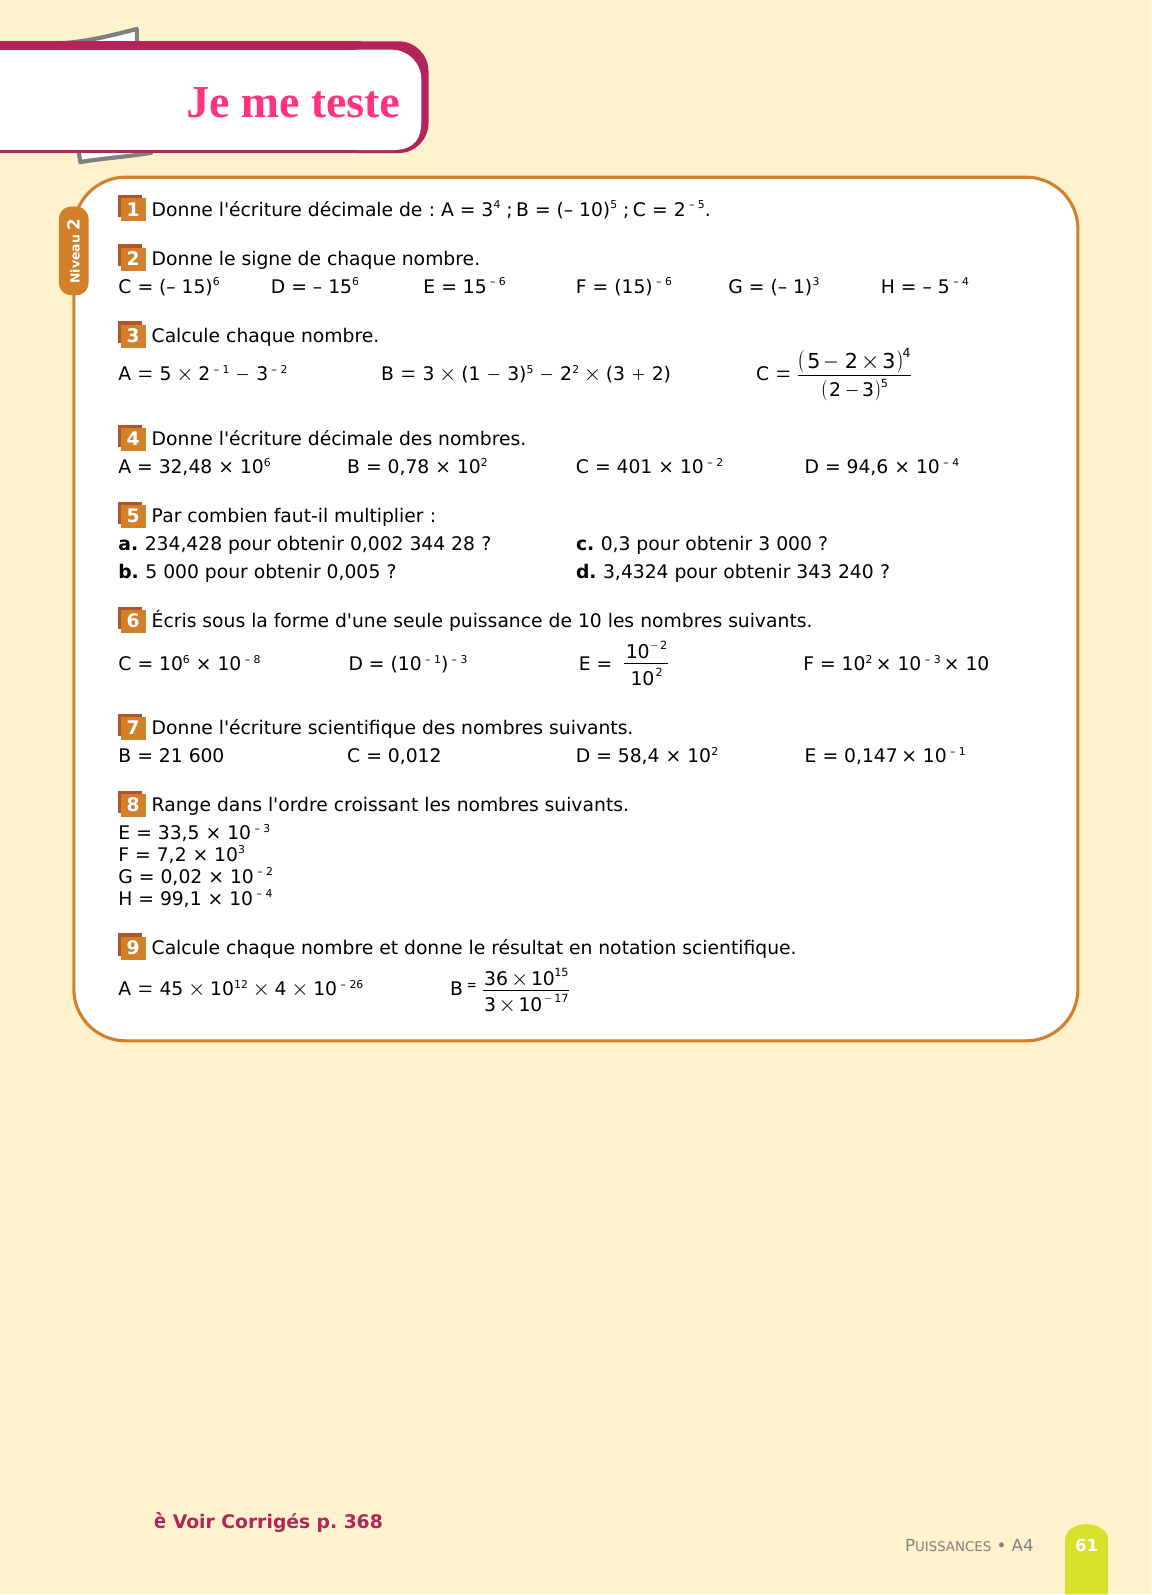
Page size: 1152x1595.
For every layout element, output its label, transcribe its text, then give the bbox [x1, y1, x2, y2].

subtitle Range dans l'ordre croissant les nombres suivants. [1080, 791, 1152, 816]
subtitle Calcule chaque nombre. A = 5 × 2 – 1 − 3 – 2 B = 3 × (1 − 3)5 − 22 × (3  2) C = [1080, 321, 1152, 401]
list C = 106 × 10 – 8 D = (10 – 1) – 3 E = F = 102 × 10 – 3 × 10 [1080, 638, 1152, 690]
subtitle Calcule chaque nombre et donne le résultat en notation scientifique. [1080, 933, 1152, 959]
